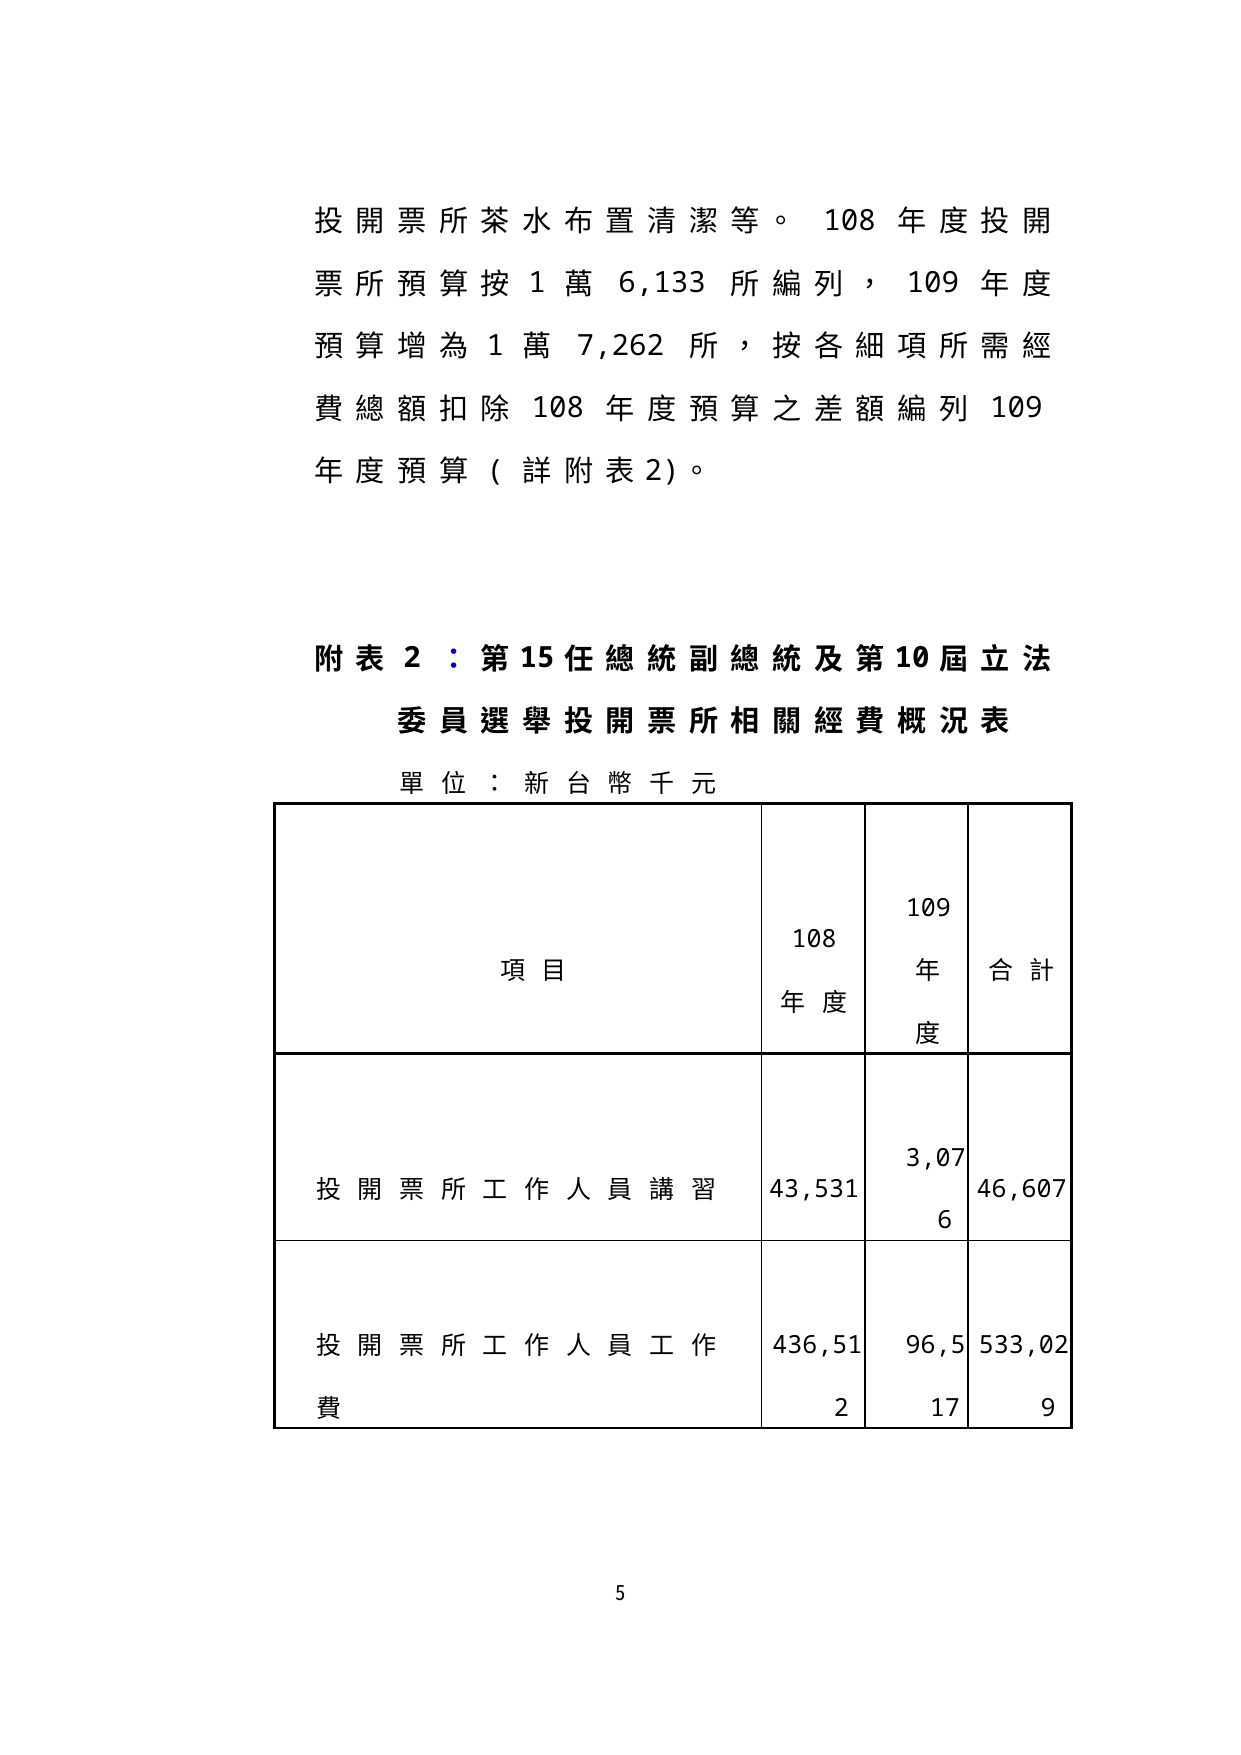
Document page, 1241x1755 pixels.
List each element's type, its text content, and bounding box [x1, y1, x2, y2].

table_cell 533,029 [969, 1241, 1070, 1427]
table_cell 投開票所工作人員工作費 [276, 1241, 761, 1427]
text 附表2：第15任總統副總統及第10屆立法委員選舉投開票所相關經費概況表 單位：新台幣千元 [271, 615, 1058, 802]
table_cell 投開票所工作人員講習 [276, 1055, 761, 1240]
table_header 109年度 [866, 805, 967, 1052]
table_header 108年度 [762, 805, 864, 1052]
text 1.投開票所相關經費包括工作人員之講習費、工作費、文具紙張、手冊印製費，主任管理員及主任監察員提領選舉票誤餐費，投開票所茶水布置清潔等。108年度投開票所預算按1萬6,133所編列，109年度預算增為1萬7,262所，按各細項所需經費總額扣除108年度預算之差額編列109年度預算(詳附表2)。 [271, 177, 1058, 490]
table_header 合計 [969, 805, 1070, 1052]
table_cell 3,076 [866, 1055, 967, 1240]
table_header 項目 [276, 805, 761, 1052]
table_cell 436,512 [762, 1241, 864, 1427]
table_cell 43,531 [762, 1055, 864, 1240]
table_cell 46,607 [969, 1055, 1070, 1240]
table_cell 96,517 [866, 1241, 967, 1427]
